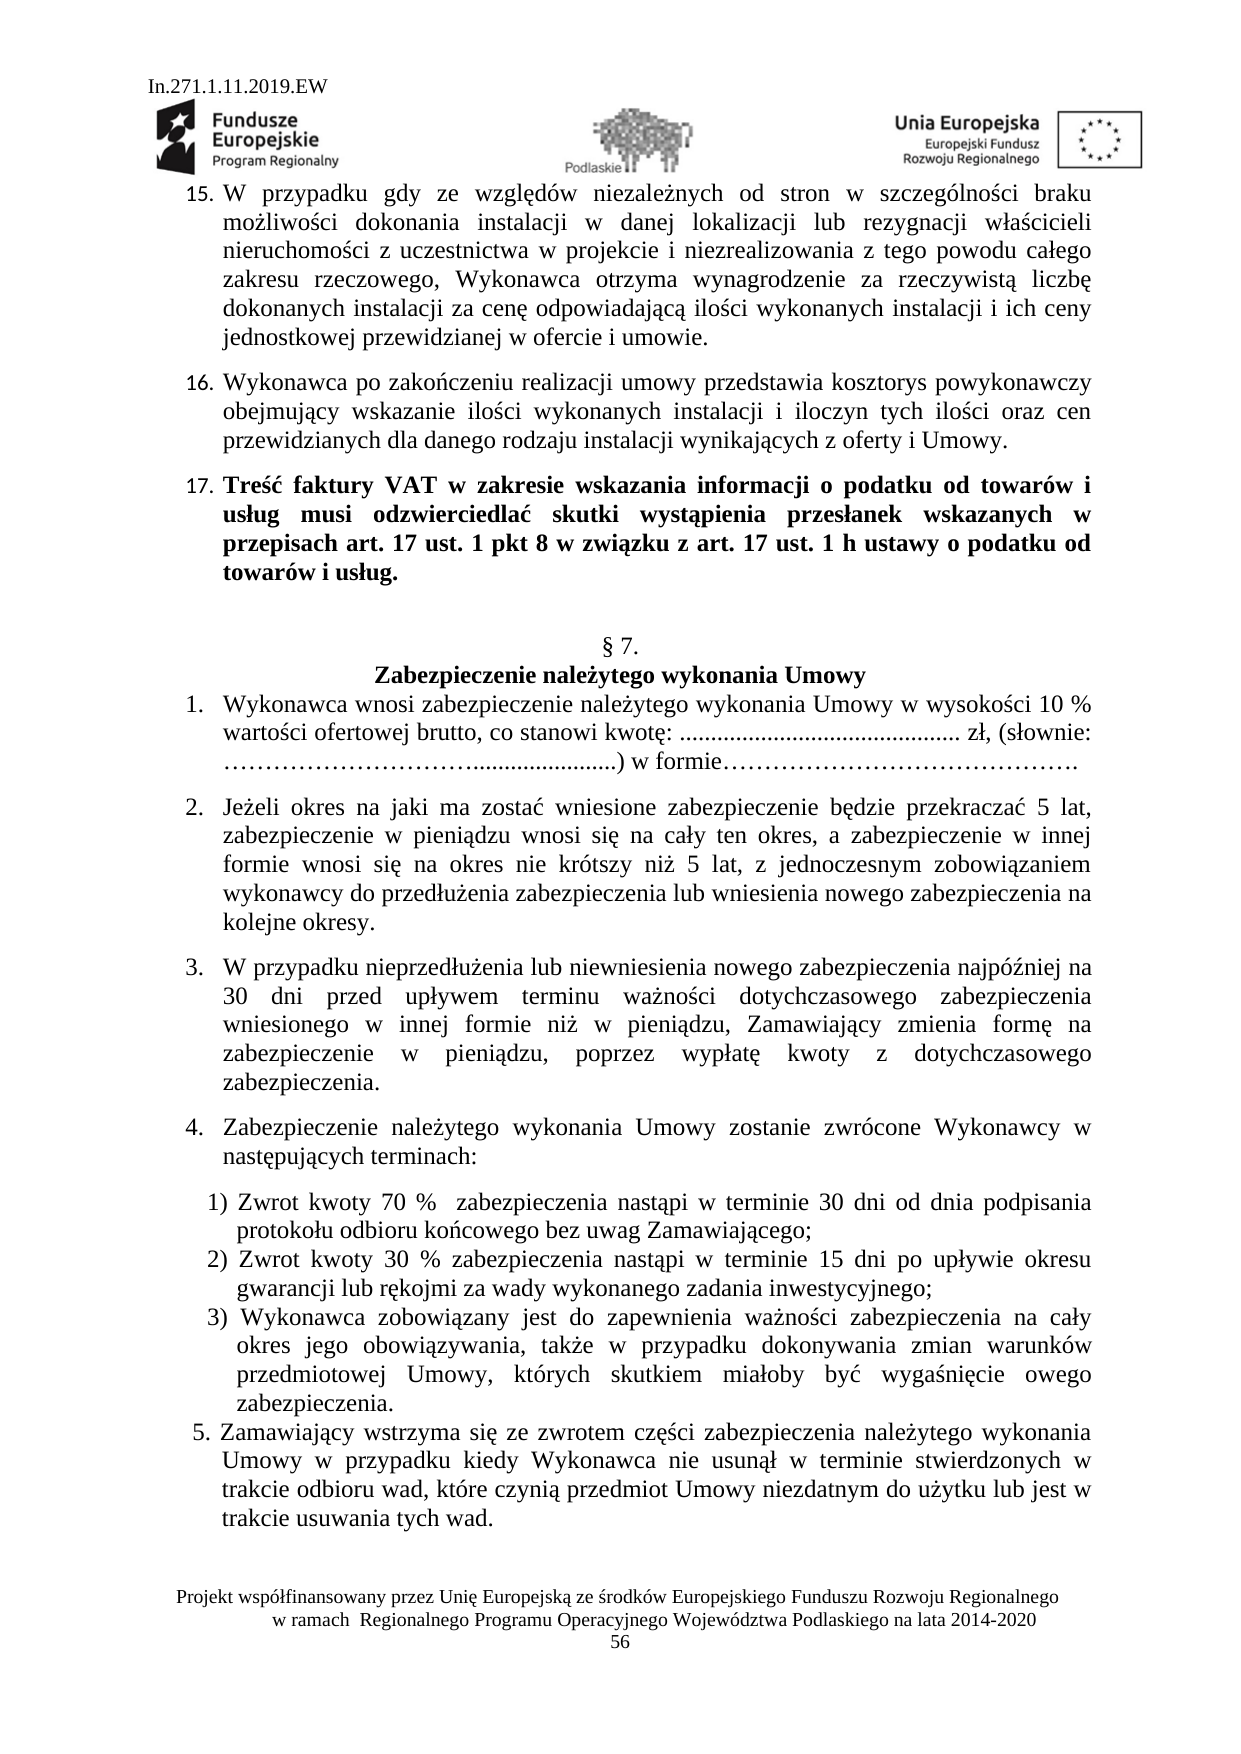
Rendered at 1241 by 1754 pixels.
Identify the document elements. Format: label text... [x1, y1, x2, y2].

text 5. Zamawiający wstrzyma się ze zwrotem części zabezpieczenia należytego wykonania Umowy w przypadku kiedy Wykonawca nie usunął w terminie stwierdzonych w trakcie odbioru wad, które czynią przedmiot Umowy niezdatnym do użytku lub jest w trakcie usuwania tych wad. [192, 1417, 1092, 1532]
list Wykonawca wnosi zabezpieczenie należytego wykonania Umowy w wysokości 10 % wartości ofertowej brutto, co stanowi kwotę: ............................................. zł, (słownie: ………………………….......................) w formie……………………………………. [185, 689, 1092, 775]
list Wykonawca po zakończeniu realizacji umowy przedstawia kosztorys powykonawczy obejmujący wskazanie ilości wykonanych instalacji i iloczyn tych ilości oraz cen przewidzianych dla danego rodzaju instalacji wynikających z oferty i Umowy. [185, 367, 1092, 454]
text Zabezpieczenie należytego wykonania Umowy [148, 660, 1092, 689]
list Jeżeli okres na jaki ma zostać wniesione zabezpieczenie będzie przekraczać 5 lat, zabezpieczenie w pieniądzu wnosi się na cały ten okres, a zabezpieczenie w innej formie wnosi się na okres nie krótszy niż 5 lat, z jednoczesnym zobowiązaniem wykonawcy do przedłużenia zabezpieczenia lub wniesienia nowego zabezpieczenia na kolejne okresy. [185, 792, 1092, 935]
list Treść faktury VAT w zakresie wskazania informacji o podatku od towarów i usług musi odzwierciedlać skutki wystąpienia przesłanek wskazanych w przepisach art. 17 ust. 1 pkt 8 w związku z art. 17 ust. 1 h ustawy o podatku od towarów i usług. [185, 471, 1092, 586]
list W przypadku gdy ze względów niezależnych od stron w szczególności braku możliwości dokonania instalacji w danej lokalizacji lub rezygnacji właścicieli nieruchomości z uczestnictwa w projekcie i niezrealizowania z tego powodu całego zakresu rzeczowego, Wykonawca otrzyma wynagrodzenie za rzeczywistą liczbę dokonanych instalacji za cenę odpowiadającą ilości wykonanych instalacji i ich ceny jednostkowej przewidzianej w ofercie i umowie. [185, 178, 1092, 351]
text 2) Zwrot kwoty 30 % zabezpieczenia nastąpi w terminie 15 dni po upływie okresu gwarancji lub rękojmi za wady wykonanego zadania inwestycyjnego; [207, 1244, 1092, 1302]
list Zabezpieczenie należytego wykonania Umowy zostanie zwrócone Wykonawcy w następujących terminach: [185, 1112, 1092, 1170]
text § 7. [148, 631, 1092, 660]
text 3) Wykonawca zobowiązany jest do zapewnienia ważności zabezpieczenia na cały okres jego obowiązywania, także w przypadku dokonywania zmian warunków przedmiotowej Umowy, których skutkiem miałoby być wygaśnięcie owego zabezpieczenia. [207, 1302, 1092, 1417]
text 1) Zwrot kwoty 70 % zabezpieczenia nastąpi w terminie 30 dni od dnia podpisania protokołu odbioru końcowego bez uwag Zamawiającego; [207, 1187, 1092, 1244]
list W przypadku nieprzedłużenia lub niewniesienia nowego zabezpieczenia najpóźniej na 30 dni przed upływem terminu ważności dotychczasowego zabezpieczenia wniesionego w innej formie niż w pieniądzu, Zamawiający zmienia formę na zabezpieczenie w pieniądzu, poprzez wypłatę kwoty z dotychczasowego zabezpieczenia. [185, 952, 1092, 1096]
